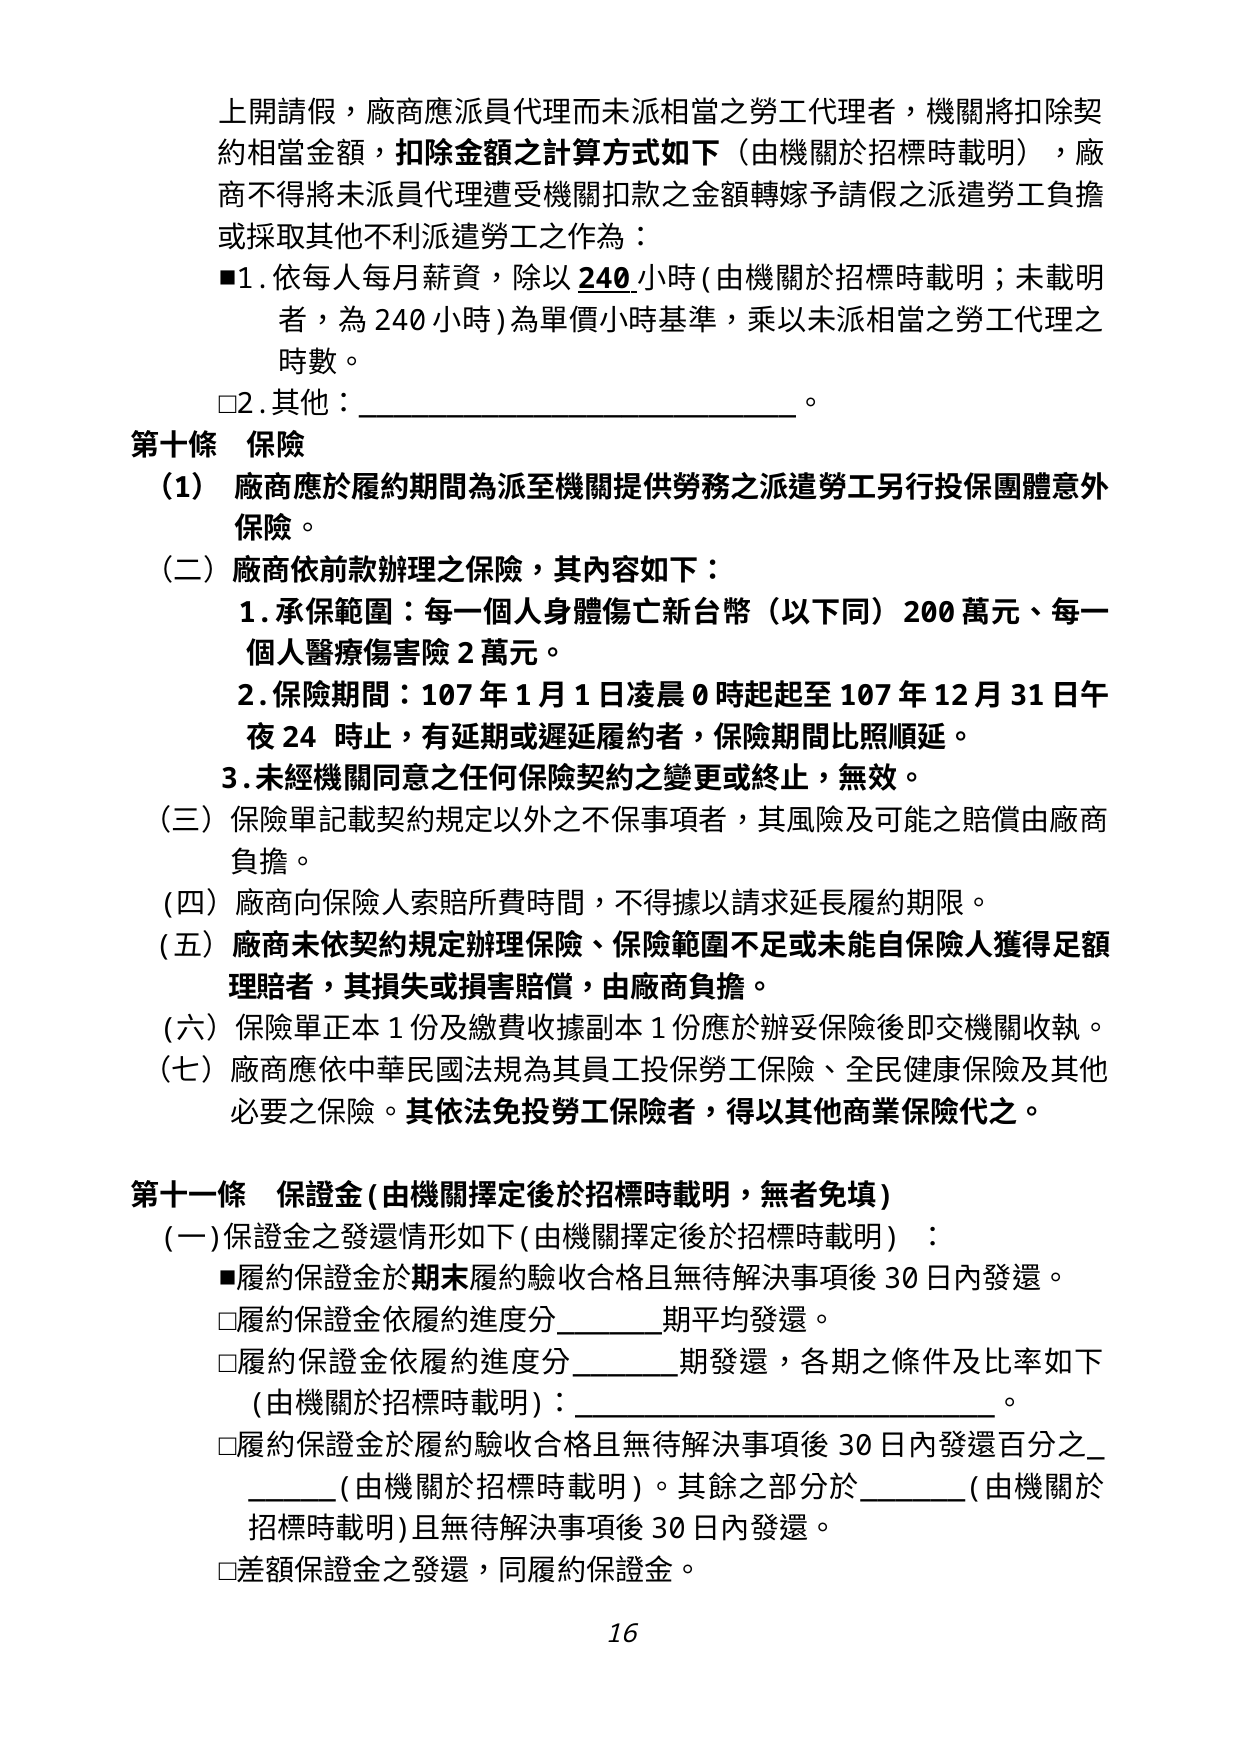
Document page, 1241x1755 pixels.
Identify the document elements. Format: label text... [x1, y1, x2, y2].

text 上開請假，廠商應派員代理而未派相當之勞工代理者，機關將扣除契約相當金額，扣除金額之計算方式如下（由機關於招標時載明），廠商不得將未派員代理遭受機關扣款之金額轉嫁予請假之派遣勞工負擔或採取其他不利派遣勞工之作為： [217, 89, 1104, 255]
text (六）保險單正本1份及繳費收據副本1份應於辦妥保險後即交機關收執。 [130, 1005, 1110, 1047]
text □履約保證金依履約進度分______期發還，各期之條件及比率如下(由機關於招標時載明)：________________________。 [218, 1339, 1104, 1422]
text □差額保證金之發還，同履約保證金。 [218, 1547, 1104, 1589]
text （二）廠商依前款辦理之保險，其內容如下： [130, 547, 1110, 589]
text 3.未經機關同意之任何保險契約之變更或終止，無效。 [130, 755, 1110, 797]
text □履約保證金依履約進度分______期平均發還。 [218, 1297, 1104, 1339]
text (四）廠商向保險人索賠所費時間，不得據以請求延長履約期限。 [130, 880, 1110, 922]
text ■1.依每人每月薪資，除以240小時(由機關於招標時載明；未載明者，為240小時)為單價小時基準，乘以未派相當之勞工代理之時數。 [218, 255, 1104, 380]
text 第十條 保險 [130, 422, 1110, 464]
text (五）廠商未依契約規定辦理保險、保險範圍不足或未能自保險人獲得足額理賠者，其損失或損害賠償，由廠商負擔。 [155, 922, 1110, 1005]
text （三）保險單記載契約規定以外之不保事項者，其風險及可能之賠償由廠商負擔。 [142, 797, 1110, 880]
text 1.承保範圍：每一個人身體傷亡新台幣（以下同）200萬元、每一個人醫療傷害險2萬元。 [130, 589, 1110, 672]
text □履約保證金於履約驗收合格且無待解決事項後30日內發還百分之______(由機關於招標時載明)。其餘之部分於______(由機關於招標時載明)且無待解決事項後30日內發還。 [218, 1422, 1104, 1547]
text □2.其他：_________________________。 [218, 380, 1104, 422]
text 2.保險期間：107年1月1日凌晨0時起起至107年12月31日午夜24 時止，有延期或遲延履約者，保險期間比照順延。 [130, 672, 1110, 755]
text ■履約保證金於期末履約驗收合格且無待解決事項後30日內發還。 [218, 1255, 1104, 1297]
text (一)保證金之發還情形如下(由機關擇定後於招標時載明) ： [159, 1214, 1110, 1255]
text 保險。 [234, 505, 1110, 547]
text 第十一條 保證金(由機關擇定後於招標時載明，無者免填) [130, 1172, 1110, 1214]
list 廠商應於履約期間為派至機關提供勞務之派遣勞工另行投保團體意外 [144, 464, 1110, 505]
text （七）廠商應依中華民國法規為其員工投保勞工保險、全民健康保險及其他必要之保險。其依法免投勞工保險者，得以其他商業保險代之。 [142, 1047, 1110, 1130]
